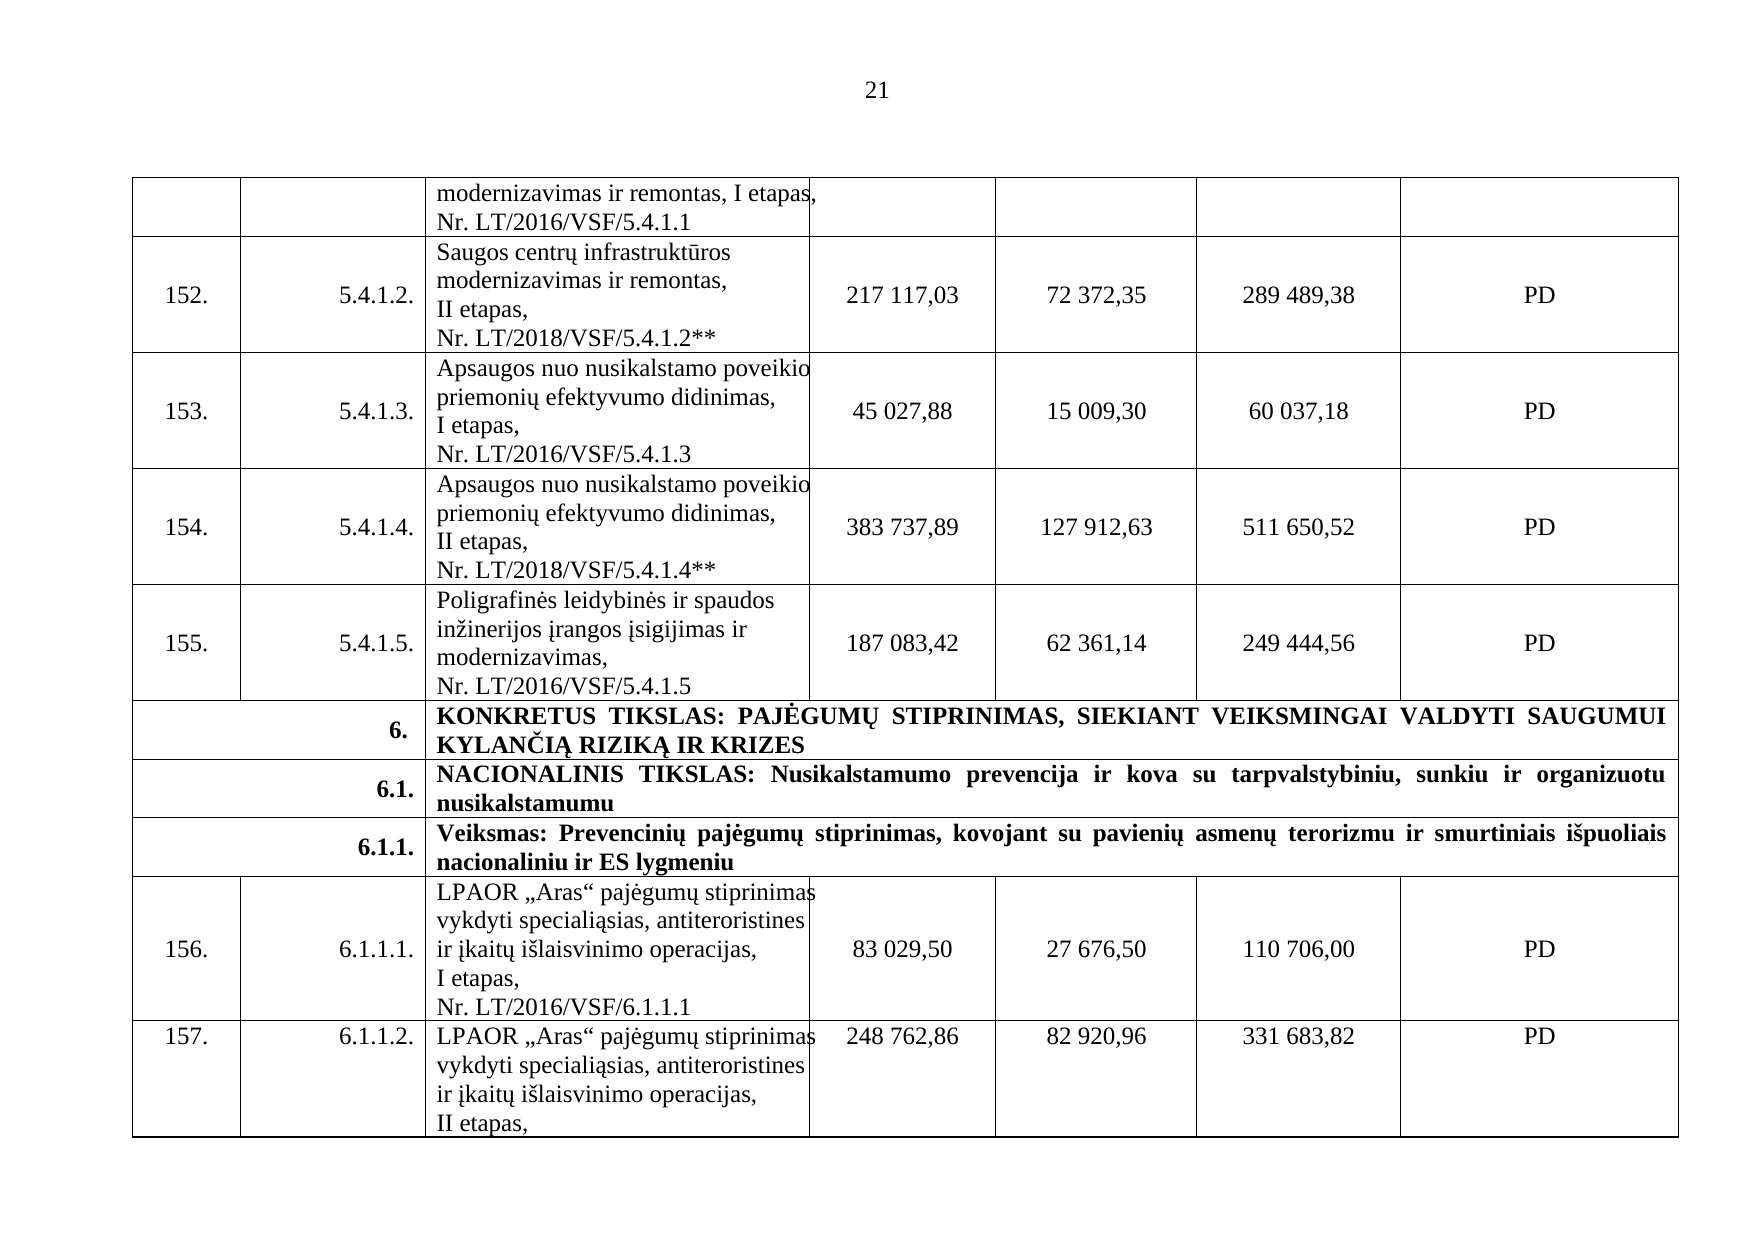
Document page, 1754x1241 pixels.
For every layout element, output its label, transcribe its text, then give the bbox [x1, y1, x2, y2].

table_cell 331 683,82 [1197, 1021, 1400, 1136]
table_cell 62 361,14 [996, 585, 1196, 700]
table_cell [1679, 584, 1684, 700]
table_cell 248 762,86 [810, 1021, 995, 1136]
table_cell 155. [133, 585, 240, 700]
table_cell 15 009,30 [996, 353, 1196, 468]
table_cell 383 737,89 [810, 469, 995, 584]
table_cell 157. [133, 1021, 240, 1136]
table_cell 154. [133, 469, 240, 584]
table_cell PD [1401, 877, 1678, 1020]
table_cell 82 920,96 [996, 1021, 1196, 1136]
table_cell [1679, 876, 1684, 1020]
table_cell 83 029,50 [810, 877, 995, 1020]
table_cell LPAOR „Aras“ pajėgumų stiprinimas vykdyti specialiąsias, antiteroristines ir įkaitų išlaisvinimo operacijas, II etapas, Nr. LT/2016/VSF/6.1.1.2 [426, 1021, 809, 1136]
table_cell 152. [133, 237, 240, 352]
table_cell 511 650,52 [1197, 469, 1400, 584]
table_cell 72 372,35 [996, 237, 1196, 352]
table_cell 156. [133, 877, 240, 1020]
table_cell [1401, 178, 1678, 236]
table_cell KONKRETUS TIKSLAS: PAJĖGUMŲ STIPRINIMAS, SIEKIANT VEIKSMINGAI VALDYTI SAUGUMUI KYLANČIĄ RIZIKĄ IR KRIZES [426, 701, 1678, 758]
table_cell 27 676,50 [996, 877, 1196, 1020]
table_cell 5.4.1.4. [241, 469, 425, 584]
table_cell 5.4.1.2. [241, 237, 425, 352]
table_cell [1679, 817, 1684, 876]
table_cell 6. [133, 701, 425, 758]
table_cell 217 117,03 [810, 237, 995, 352]
table_cell [1679, 236, 1684, 352]
table_cell Apsaugos nuo nusikalstamo poveikio priemonių efektyvumo didinimas, II etapas, Nr. LT/2018/VSF/5.4.1.4** [426, 469, 809, 584]
table_cell PD [1401, 237, 1678, 352]
table_cell 5.4.1.5. [241, 585, 425, 700]
table_cell 289 489,38 [1197, 237, 1400, 352]
table_cell [241, 178, 425, 236]
table_cell [133, 178, 240, 236]
table_cell LPAOR „Aras“ pajėgumų stiprinimas vykdyti specialiąsias, antiteroristines ir įkaitų išlaisvinimo operacijas, I etapas, Nr. LT/2016/VSF/6.1.1.1 [426, 877, 809, 1020]
table_cell [1679, 700, 1684, 758]
table_cell 6.1.1.2. [241, 1021, 425, 1136]
table_cell 6.1. [133, 760, 425, 817]
table_cell PD [1401, 353, 1678, 468]
table_cell 45 027,88 [810, 353, 995, 468]
table_cell [1679, 468, 1684, 584]
table_cell 6.1.1. [133, 818, 425, 876]
table_cell [1679, 1020, 1684, 1136]
table_cell [1679, 759, 1684, 817]
table_cell Saugos centrų infrastruktūros modernizavimas ir remontas, II etapas, Nr. LT/2018/VSF/5.4.1.2** [426, 237, 809, 352]
table_cell Apsaugos nuo nusikalstamo poveikio priemonių efektyvumo didinimas, I etapas, Nr. LT/2016/VSF/5.4.1.3 [426, 353, 809, 468]
table_cell Poligrafinės leidybinės ir spaudos inžinerijos įrangos įsigijimas ir modernizavimas, Nr. LT/2016/VSF/5.4.1.5 [426, 585, 809, 700]
table_cell [1197, 178, 1400, 236]
table_cell PD [1401, 469, 1678, 584]
table_cell NACIONALINIS TIKSLAS: Nusikalstamumo prevencija ir kova su tarpvalstybiniu, sunkiu ir organizuotu nusikalstamumu [426, 760, 1678, 817]
table_cell [996, 178, 1196, 236]
table_cell 153. [133, 353, 240, 468]
table_cell 110 706,00 [1197, 877, 1400, 1020]
table_cell [1679, 177, 1684, 236]
table_cell 5.4.1.3. [241, 353, 425, 468]
table_cell 127 912,63 [996, 469, 1196, 584]
table_cell Veiksmas: Prevencinių pajėgumų stiprinimas, kovojant su pavienių asmenų terorizmu ir smurtiniais išpuoliais nacionaliniu ir ES lygmeniu [426, 818, 1678, 876]
table_cell 187 083,42 [810, 585, 995, 700]
table_cell 6.1.1.1. [241, 877, 425, 1020]
table_cell PD [1401, 1021, 1678, 1136]
table_cell Saugos centrų infrastruktūros modernizavimas ir remontas, I etapas, Nr. LT/2016/VSF/5.4.1.1 [426, 178, 809, 236]
table_cell PD [1401, 585, 1678, 700]
table_cell 141 839,97 [810, 178, 995, 236]
table_cell [1679, 352, 1684, 468]
table_cell 249 444,56 [1197, 585, 1400, 700]
table_cell 60 037,18 [1197, 353, 1400, 468]
